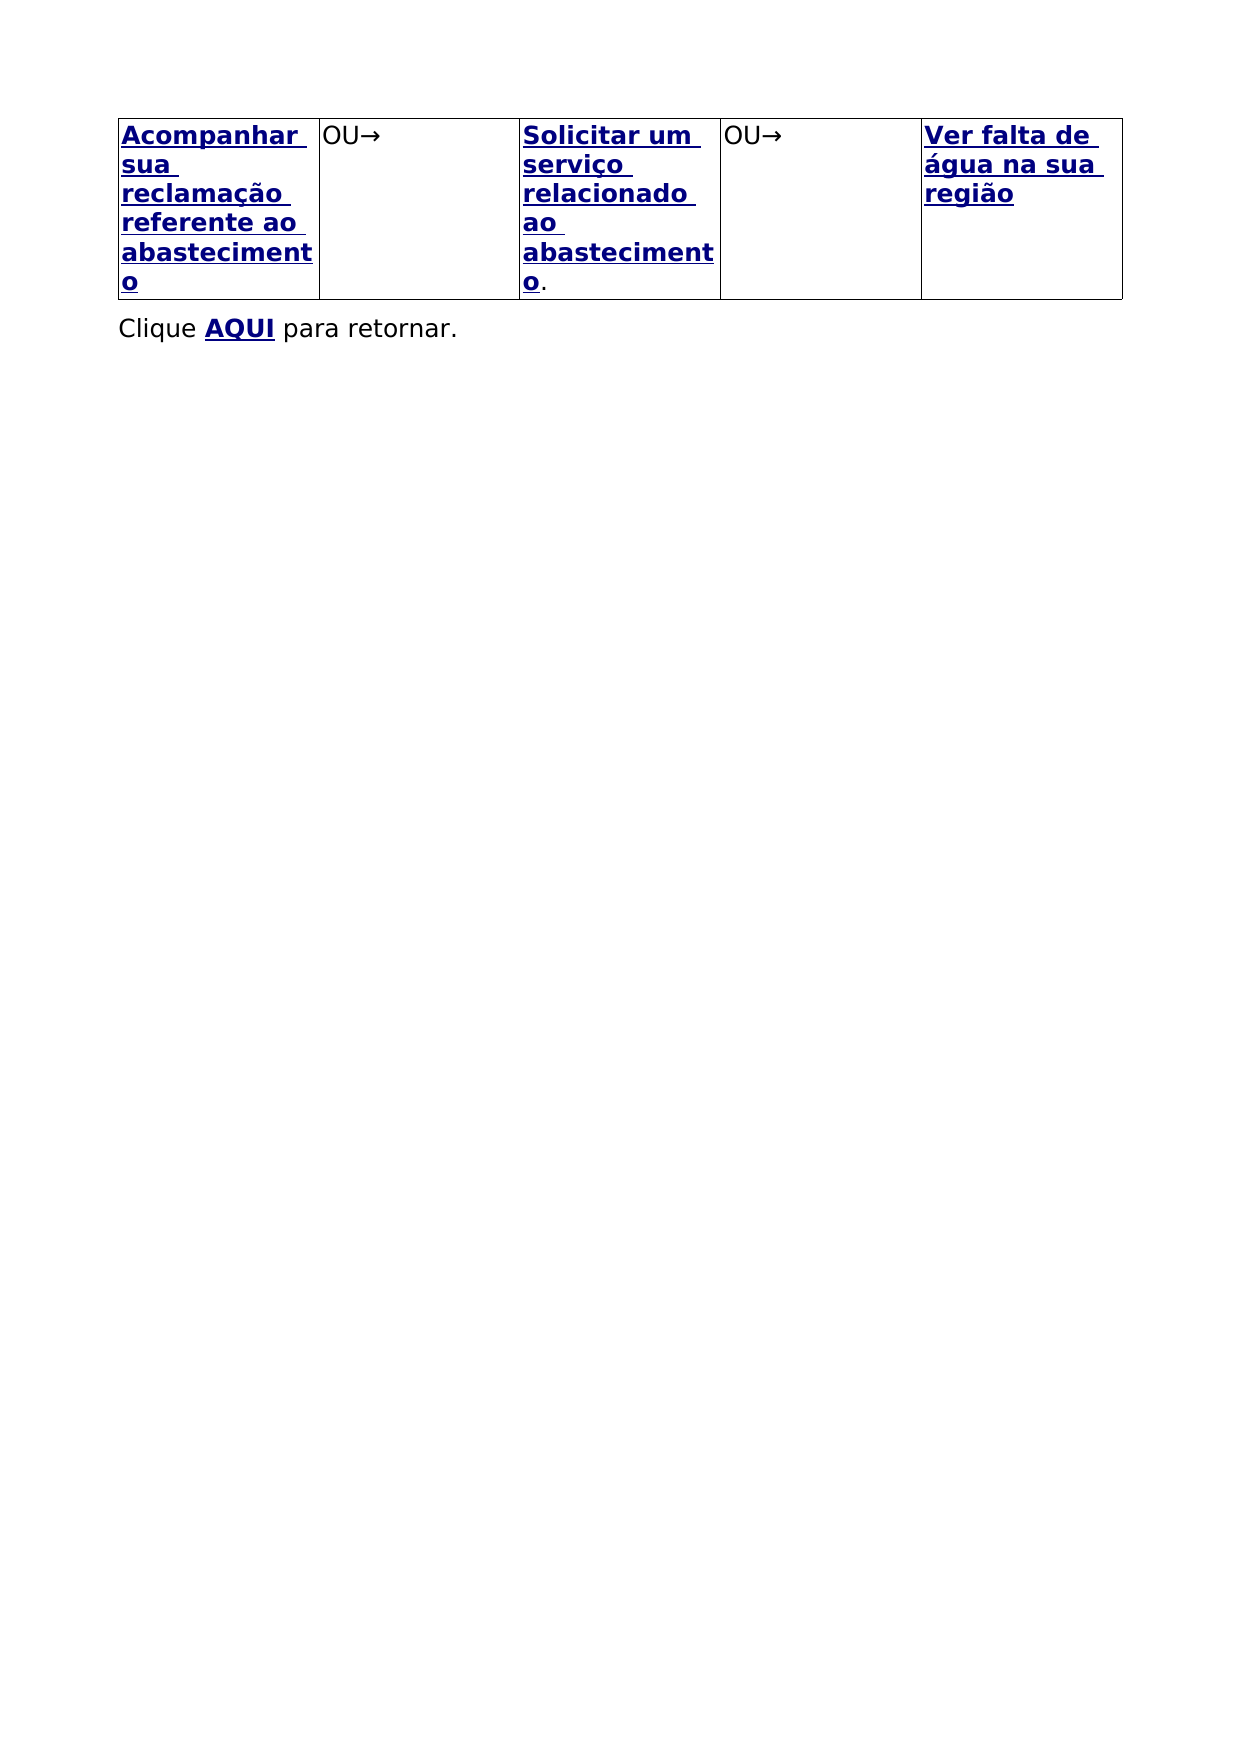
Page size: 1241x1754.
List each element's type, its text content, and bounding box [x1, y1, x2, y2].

table_header Solicitar um serviço relacionado ao abastecimento. [520, 119, 720, 299]
text Clique AQUI para retornar. [118, 314, 1122, 343]
table_header Acompanhar sua reclamação referente ao abastecimento [119, 119, 319, 299]
table_header OU→ [320, 119, 519, 299]
table_header OU→ [721, 119, 921, 299]
table_header Ver falta de água na sua região [922, 119, 1122, 299]
